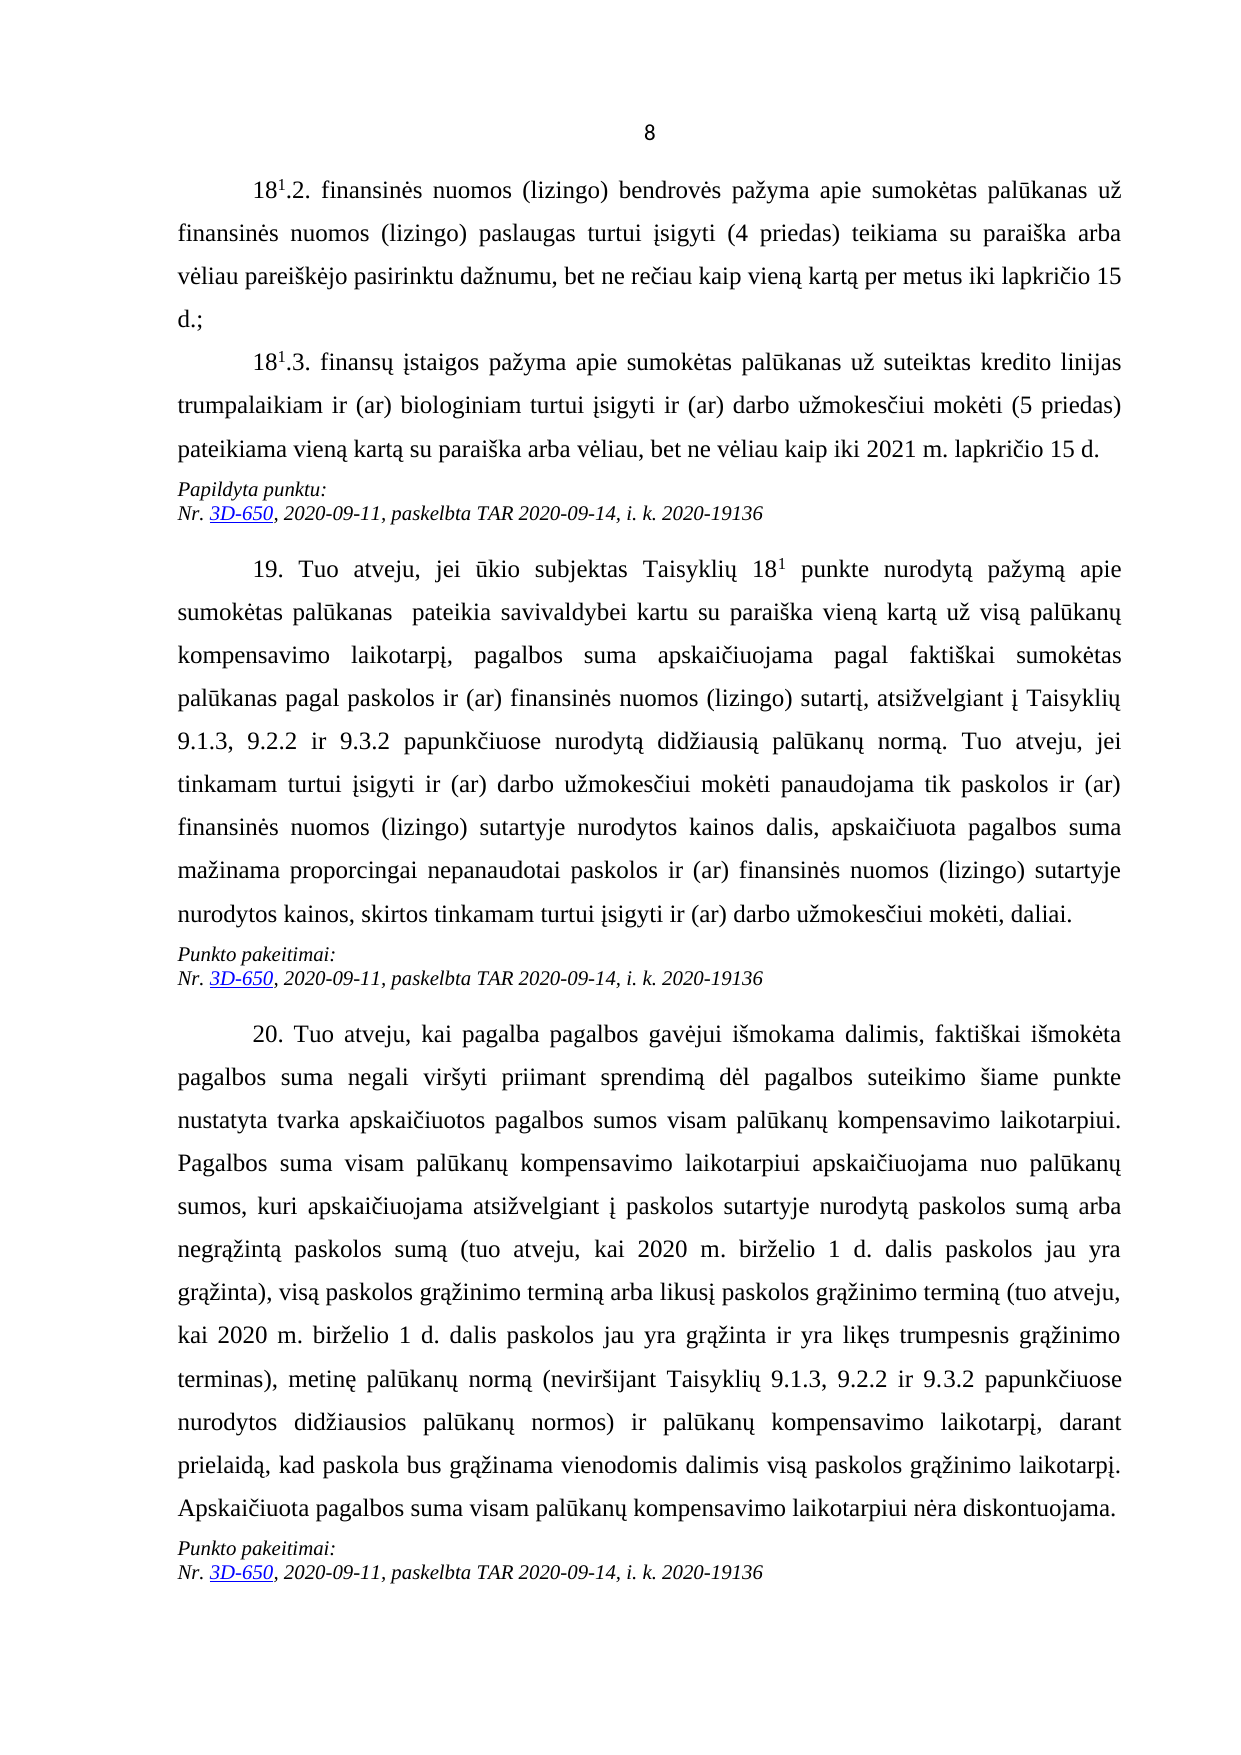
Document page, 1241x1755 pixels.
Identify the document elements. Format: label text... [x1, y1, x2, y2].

text 181.3. finansų įstaigos pažyma apie sumokėtas palūkanas už suteiktas kredito linijas trumpalaikiam ir (ar) biologiniam turtui įsigyti ir (ar) darbo užmokesčiui mokėti (5 priedas) pateikiama vieną kartą su paraiška arba vėliau, bet ne vėliau kaip iki 2021 m. lapkričio 15 d. [177, 347, 1122, 462]
text Papildyta punktu: [177, 477, 1122, 501]
text 181.2. finansinės nuomos (lizingo) bendrovės pažyma apie sumokėtas palūkanas už finansinės nuomos (lizingo) paslaugas turtui įsigyti (4 priedas) teikiama su paraiška arba vėliau pareiškėjo pasirinktu dažnumu, bet ne rečiau kaip vieną kartą per metus iki lapkričio 15 d.; [177, 175, 1122, 333]
text 19. Tuo atveju, jei ūkio subjektas Taisyklių 181 punkte nurodytą pažymą apie sumokėtas palūkanas pateikia savivaldybei kartu su paraiška vieną kartą už visą palūkanų kompensavimo laikotarpį, pagalbos suma apskaičiuojama pagal faktiškai sumokėtas palūkanas pagal paskolos ir (ar) finansinės nuomos (lizingo) sutartį, atsižvelgiant į Taisyklių 9.1.3, 9.2.2 ir 9.3.2 papunkčiuose nurodytą didžiausią palūkanų normą. Tuo atveju, jei tinkamam turtui įsigyti ir (ar) darbo užmokesčiui mokėti panaudojama tik paskolos ir (ar) finansinės nuomos (lizingo) sutartyje nurodytos kainos dalis, apskaičiuota pagalbos suma mažinama proporcingai nepanaudotai paskolos ir (ar) finansinės nuomos (lizingo) sutartyje nurodytos kainos, skirtos tinkamam turtui įsigyti ir (ar) darbo užmokesčiui mokėti, daliai. [177, 554, 1122, 927]
text Nr. 3D-650, 2020-09-11, paskelbta TAR 2020-09-14, i. k. 2020-19136 [177, 1560, 1122, 1584]
text 20. Tuo atveju, kai pagalba pagalbos gavėjui išmokama dalimis, faktiškai išmokėta pagalbos suma negali viršyti priimant sprendimą dėl pagalbos suteikimo šiame punkte nustatyta tvarka apskaičiuotos pagalbos sumos visam palūkanų kompensavimo laikotarpiui. Pagalbos suma visam palūkanų kompensavimo laikotarpiui apskaičiuojama nuo palūkanų sumos, kuri apskaičiuojama atsižvelgiant į paskolos sutartyje nurodytą paskolos sumą arba negrąžintą paskolos sumą (tuo atveju, kai 2020 m. birželio 1 d. dalis paskolos jau yra grąžinta), visą paskolos grąžinimo terminą arba likusį paskolos grąžinimo terminą (tuo atveju, kai 2020 m. birželio 1 d. dalis paskolos jau yra grąžinta ir yra likęs trumpesnis grąžinimo terminas), metinę palūkanų normą (neviršijant Taisyklių 9.1.3, 9.2.2 ir 9.3.2 papunkčiuose nurodytos didžiausios palūkanų normos) ir palūkanų kompensavimo laikotarpį, darant prielaidą, kad paskola bus grąžinama vienodomis dalimis visą paskolos grąžinimo laikotarpį. Apskaičiuota pagalbos suma visam palūkanų kompensavimo laikotarpiui nėra diskontuojama. [177, 1019, 1122, 1522]
text Nr. 3D-650, 2020-09-11, paskelbta TAR 2020-09-14, i. k. 2020-19136 [177, 501, 1122, 525]
text Punkto pakeitimai: [177, 1536, 1122, 1560]
text Nr. 3D-650, 2020-09-11, paskelbta TAR 2020-09-14, i. k. 2020-19136 [177, 966, 1122, 990]
text Punkto pakeitimai: [177, 942, 1122, 966]
